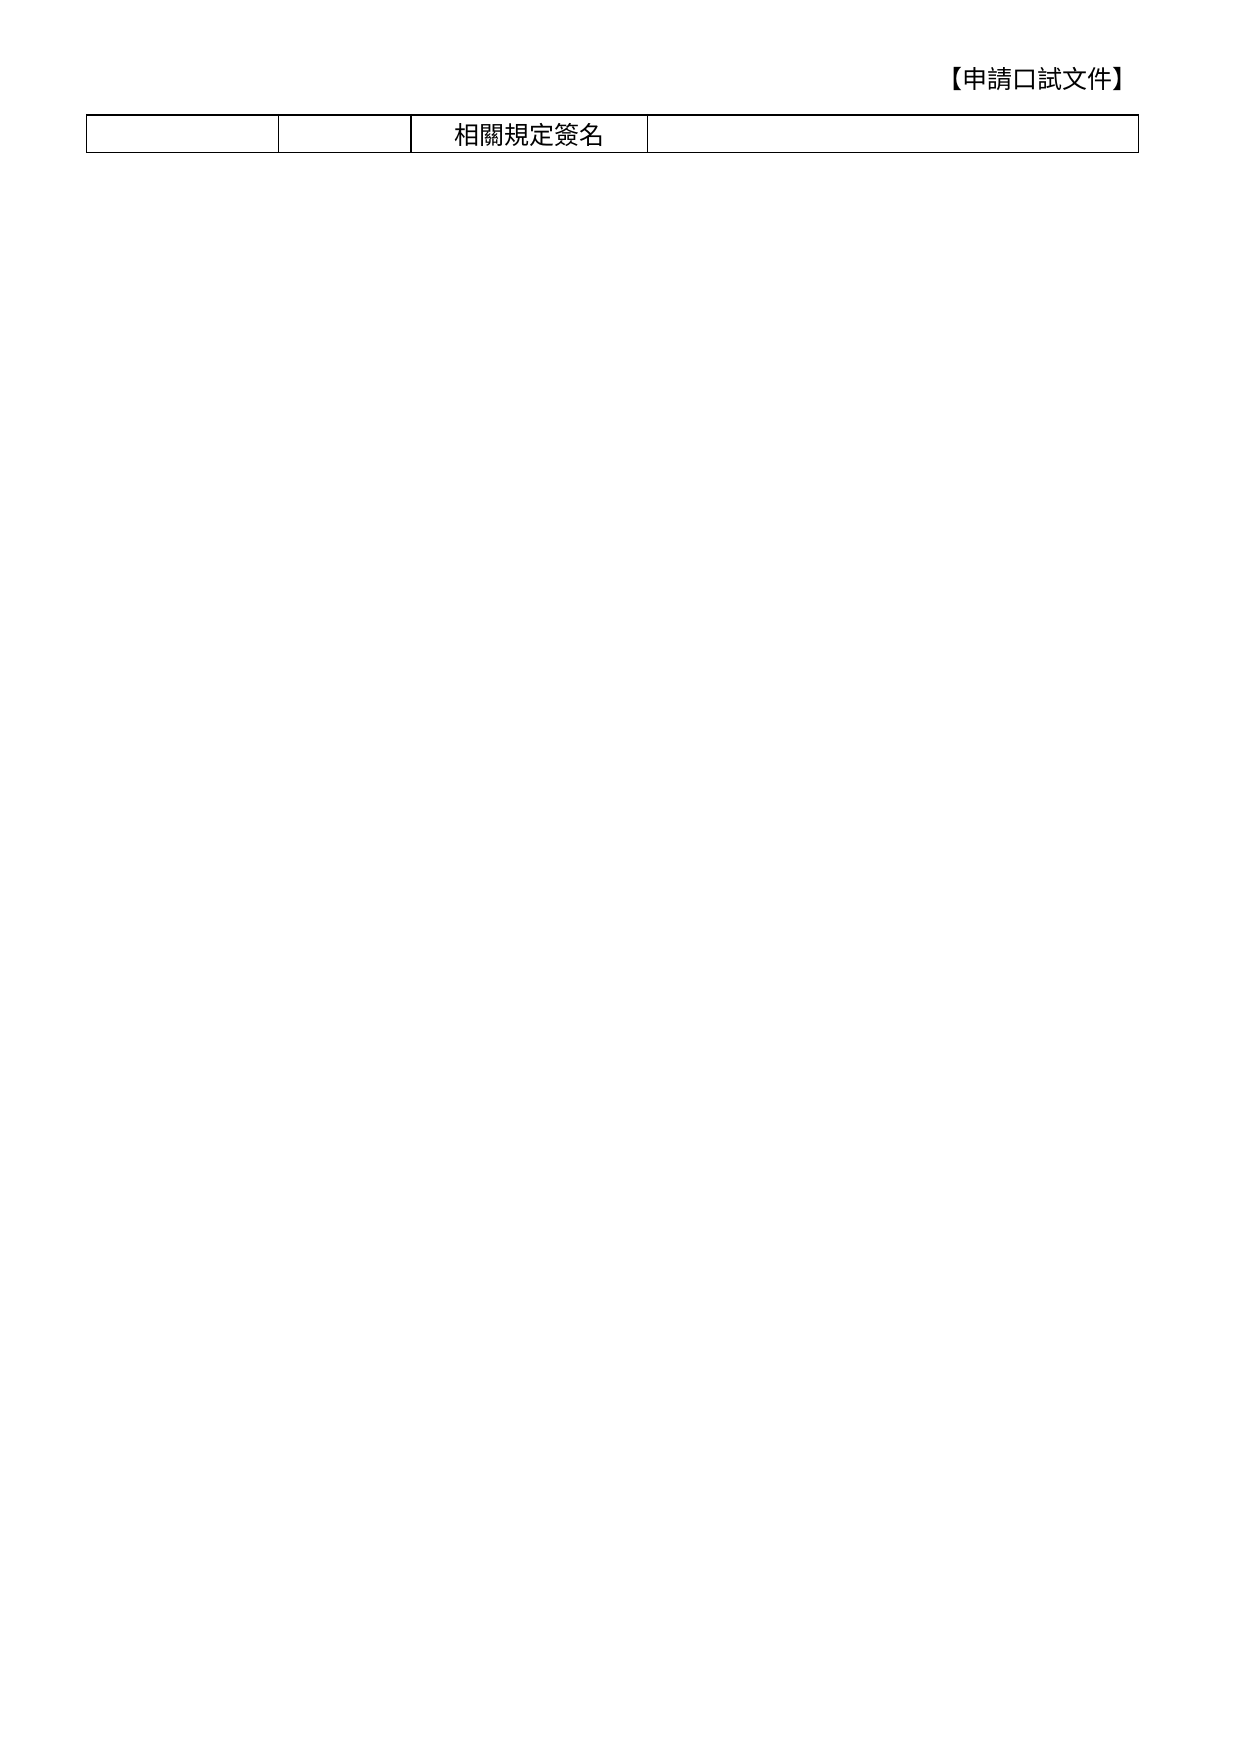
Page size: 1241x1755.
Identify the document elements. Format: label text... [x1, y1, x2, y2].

table_cell 相關規定簽名 [412, 116, 647, 152]
table_cell [279, 116, 410, 152]
table_cell [648, 116, 1138, 152]
table_cell [87, 116, 278, 152]
